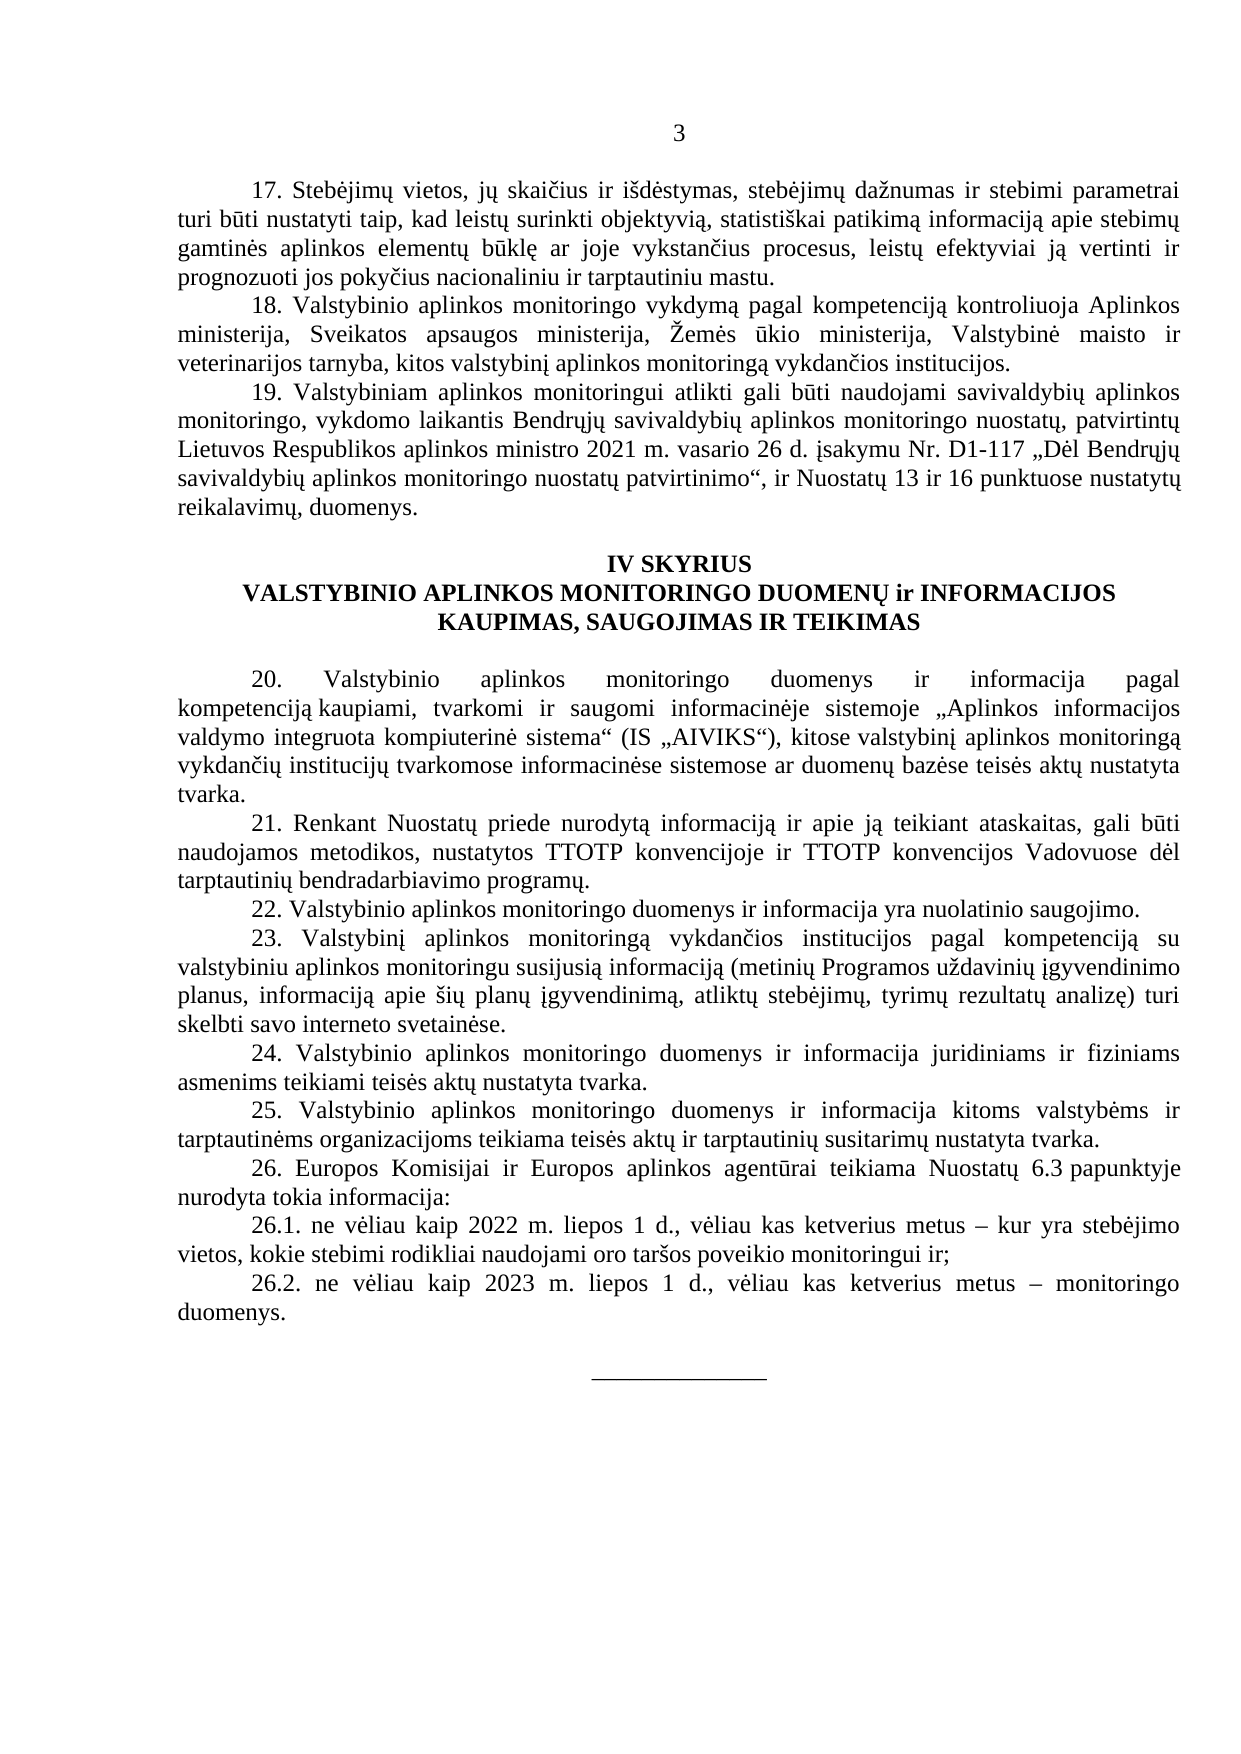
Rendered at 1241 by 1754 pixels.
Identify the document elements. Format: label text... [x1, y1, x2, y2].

text 17. Stebėjimų vietos, jų skaičius ir išdėstymas, stebėjimų dažnumas ir stebimi parametrai turi būti nustatyti taip, kad leistų surinkti objektyvią, statistiškai patikimą informaciją apie stebimų gamtinės aplinkos elementų būklę ar joje vykstančius procesus, leistų efektyviai ją vertinti ir prognozuoti jos pokyčius nacionaliniu ir tarptautiniu mastu. [177, 176, 1181, 291]
text 20. Valstybinio aplinkos monitoringo duomenys ir informacija pagal kompetenciją kaupiami, tvarkomi ir saugomi informacinėje sistemoje „Aplinkos informacijos valdymo integruota kompiuterinė sistema“ (IS „AIVIKS“), kitose valstybinį aplinkos monitoringą vykdančių institucijų tvarkomose informacinėse sistemose ar duomenų bazėse teisės aktų nustatyta tvarka. [177, 664, 1181, 808]
text IV SKYRIUS [177, 549, 1181, 578]
text 24. Valstybinio aplinkos monitoringo duomenys ir informacija juridiniams ir fiziniams asmenims teikiami teisės aktų nustatyta tvarka. [177, 1038, 1181, 1096]
text 26. Europos Komisijai ir Europos aplinkos agentūrai teikiama Nuostatų 6.3 papunktyje nurodyta tokia informacija: [177, 1153, 1181, 1211]
text 22. Valstybinio aplinkos monitoringo duomenys ir informacija yra nuolatinio saugojimo. [177, 894, 1181, 923]
text 26.1. ne vėliau kaip 2022 m. liepos 1 d., vėliau kas ketverius metus – kur yra stebėjimo vietos, kokie stebimi rodikliai naudojami oro taršos poveikio monitoringui ir; [177, 1211, 1181, 1268]
text ______________ [177, 1354, 1181, 1383]
text 18. Valstybinio aplinkos monitoringo vykdymą pagal kompetenciją kontroliuoja Aplinkos ministerija, Sveikatos apsaugos ministerija, Žemės ūkio ministerija, Valstybinė maisto ir veterinarijos tarnyba, kitos valstybinį aplinkos monitoringą vykdančios institucijos. [177, 291, 1181, 377]
text 23. Valstybinį aplinkos monitoringą vykdančios institucijos pagal kompetenciją su valstybiniu aplinkos monitoringu susijusią informaciją (metinių Programos uždavinių įgyvendinimo planus, informaciją apie šių planų įgyvendinimą, atliktų stebėjimų, tyrimų rezultatų analizę) turi skelbti savo interneto svetainėse. [177, 923, 1181, 1038]
text 19. Valstybiniam aplinkos monitoringui atlikti gali būti naudojami savivaldybių aplinkos monitoringo, vykdomo laikantis Bendrųjų savivaldybių aplinkos monitoringo nuostatų, patvirtintų Lietuvos Respublikos aplinkos ministro 2021 m. vasario 26 d. įsakymu Nr. D1-117 „Dėl Bendrųjų savivaldybių aplinkos monitoringo nuostatų patvirtinimo“, ir Nuostatų 13 ir 16 punktuose nustatytų reikalavimų, duomenys. [177, 377, 1181, 521]
text 21. Renkant Nuostatų priede nurodytą informaciją ir apie ją teikiant ataskaitas, gali būti naudojamos metodikos, nustatytos TTOTP konvencijoje ir TTOTP konvencijos Vadovuose dėl tarptautinių bendradarbiavimo programų. [177, 808, 1181, 894]
text 25. Valstybinio aplinkos monitoringo duomenys ir informacija kitoms valstybėms ir tarptautinėms organizacijoms teikiama teisės aktų ir tarptautinių susitarimų nustatyta tvarka. [177, 1096, 1181, 1153]
text 26.2. ne vėliau kaip 2023 m. liepos 1 d., vėliau kas ketverius metus – monitoringo duomenys. [177, 1268, 1181, 1326]
text VALSTYBINIO APLINKOS MONITORINGO DUOMENŲ ir INFORMACIJOS KAUPIMAS, SAUGOJIMAS IR TEIKIMAS [177, 578, 1181, 636]
